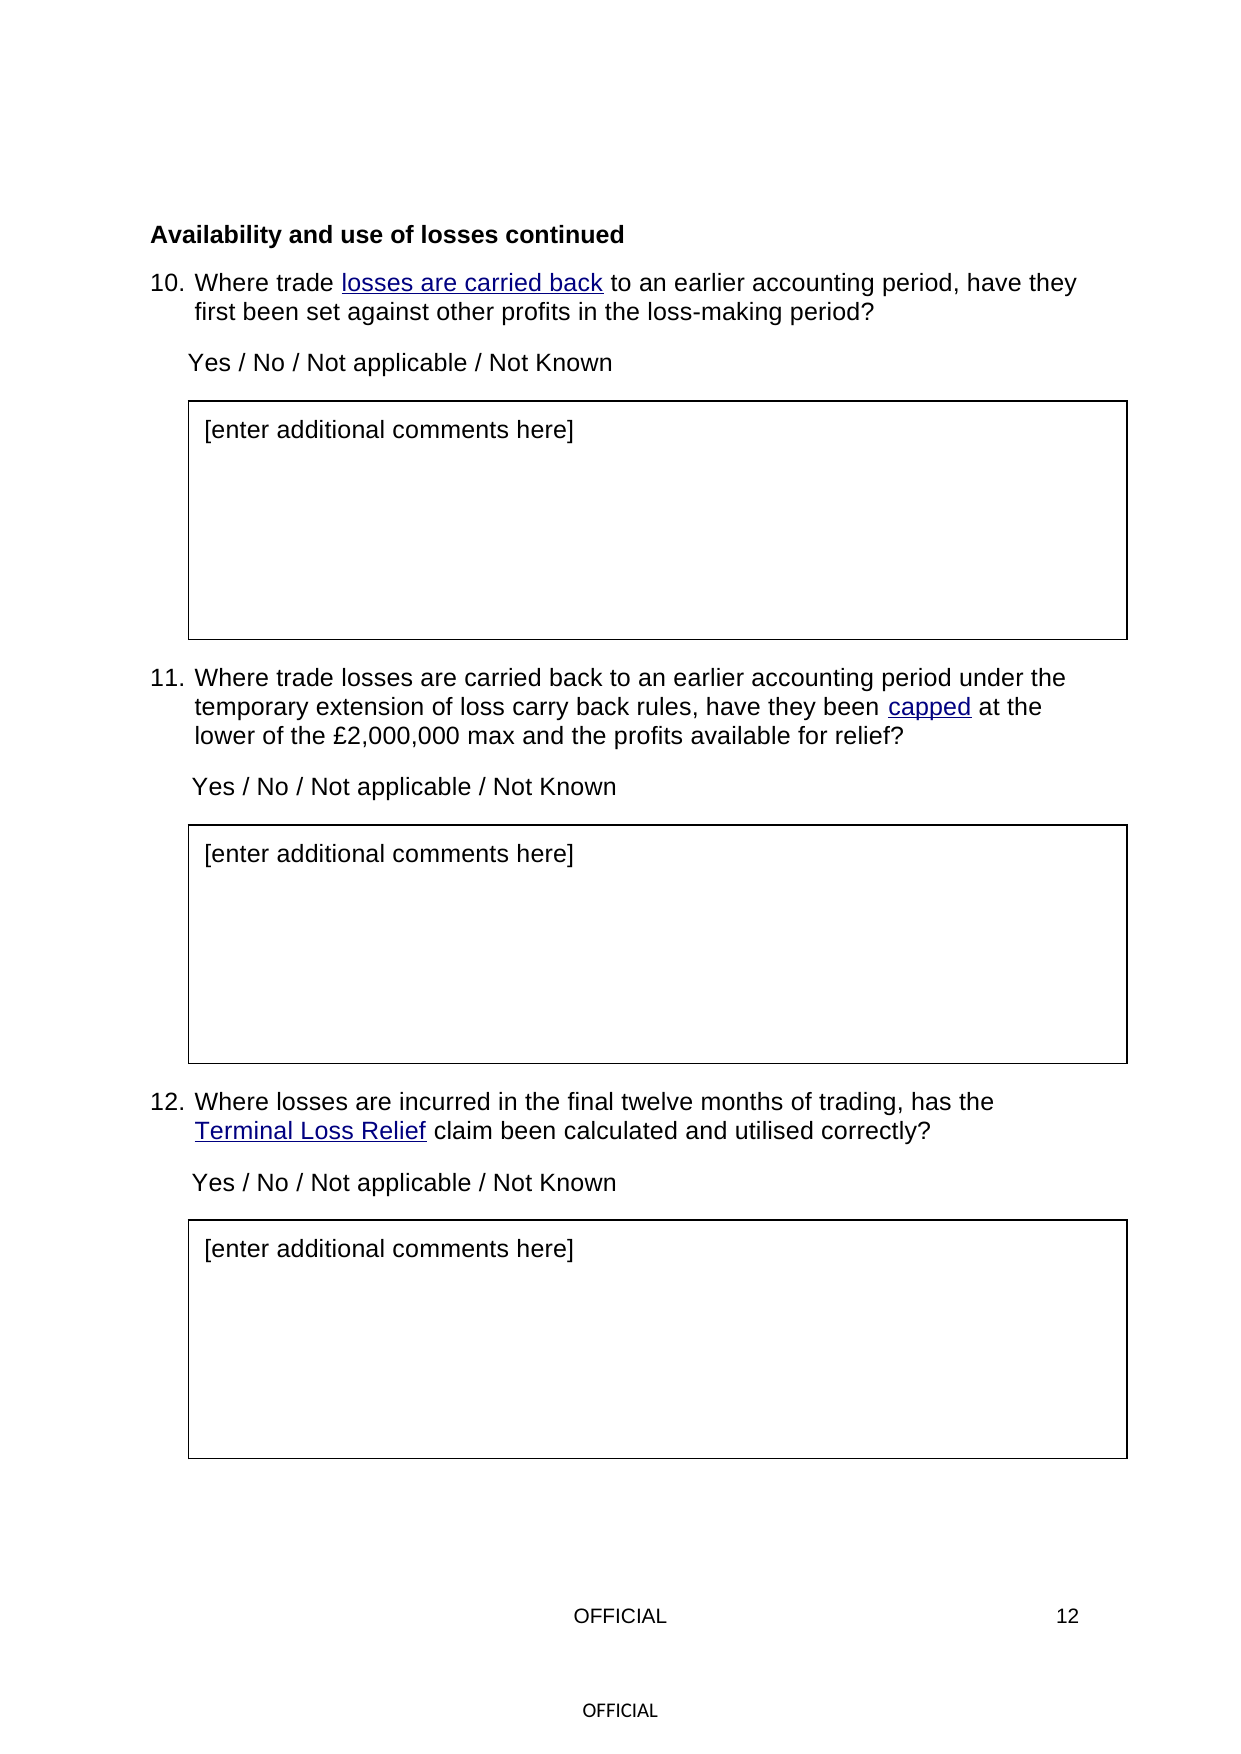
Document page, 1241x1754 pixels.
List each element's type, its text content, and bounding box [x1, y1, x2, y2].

text [enter additional comments here] [204, 839, 1107, 868]
subtitle Availability and use of losses continued [150, 220, 1090, 249]
text [enter additional comments here] [204, 1234, 1107, 1263]
subtitle Yes / No / Not applicable / Not Known [191, 772, 1090, 801]
subtitle Where losses are incurred in the final twelve months of trading, has the Terminal Loss Relief claim been calculated and utilised correctly? [150, 1087, 1090, 1144]
subtitle Where trade losses are carried back to an earlier accounting period under the temporary extension of loss carry back rules, have they been capped at the lower of the £2,000,000 max and the profits available for relief? [150, 663, 1090, 749]
text [enter additional comments here] [204, 415, 1107, 444]
subtitle Where trade losses are carried back to an earlier accounting period, have they first been set against other profits in the loss-making period? [150, 268, 1090, 325]
subtitle Yes / No / Not applicable / Not Known [187, 348, 1090, 377]
subtitle Yes / No / Not applicable / Not Known [191, 1167, 1090, 1196]
